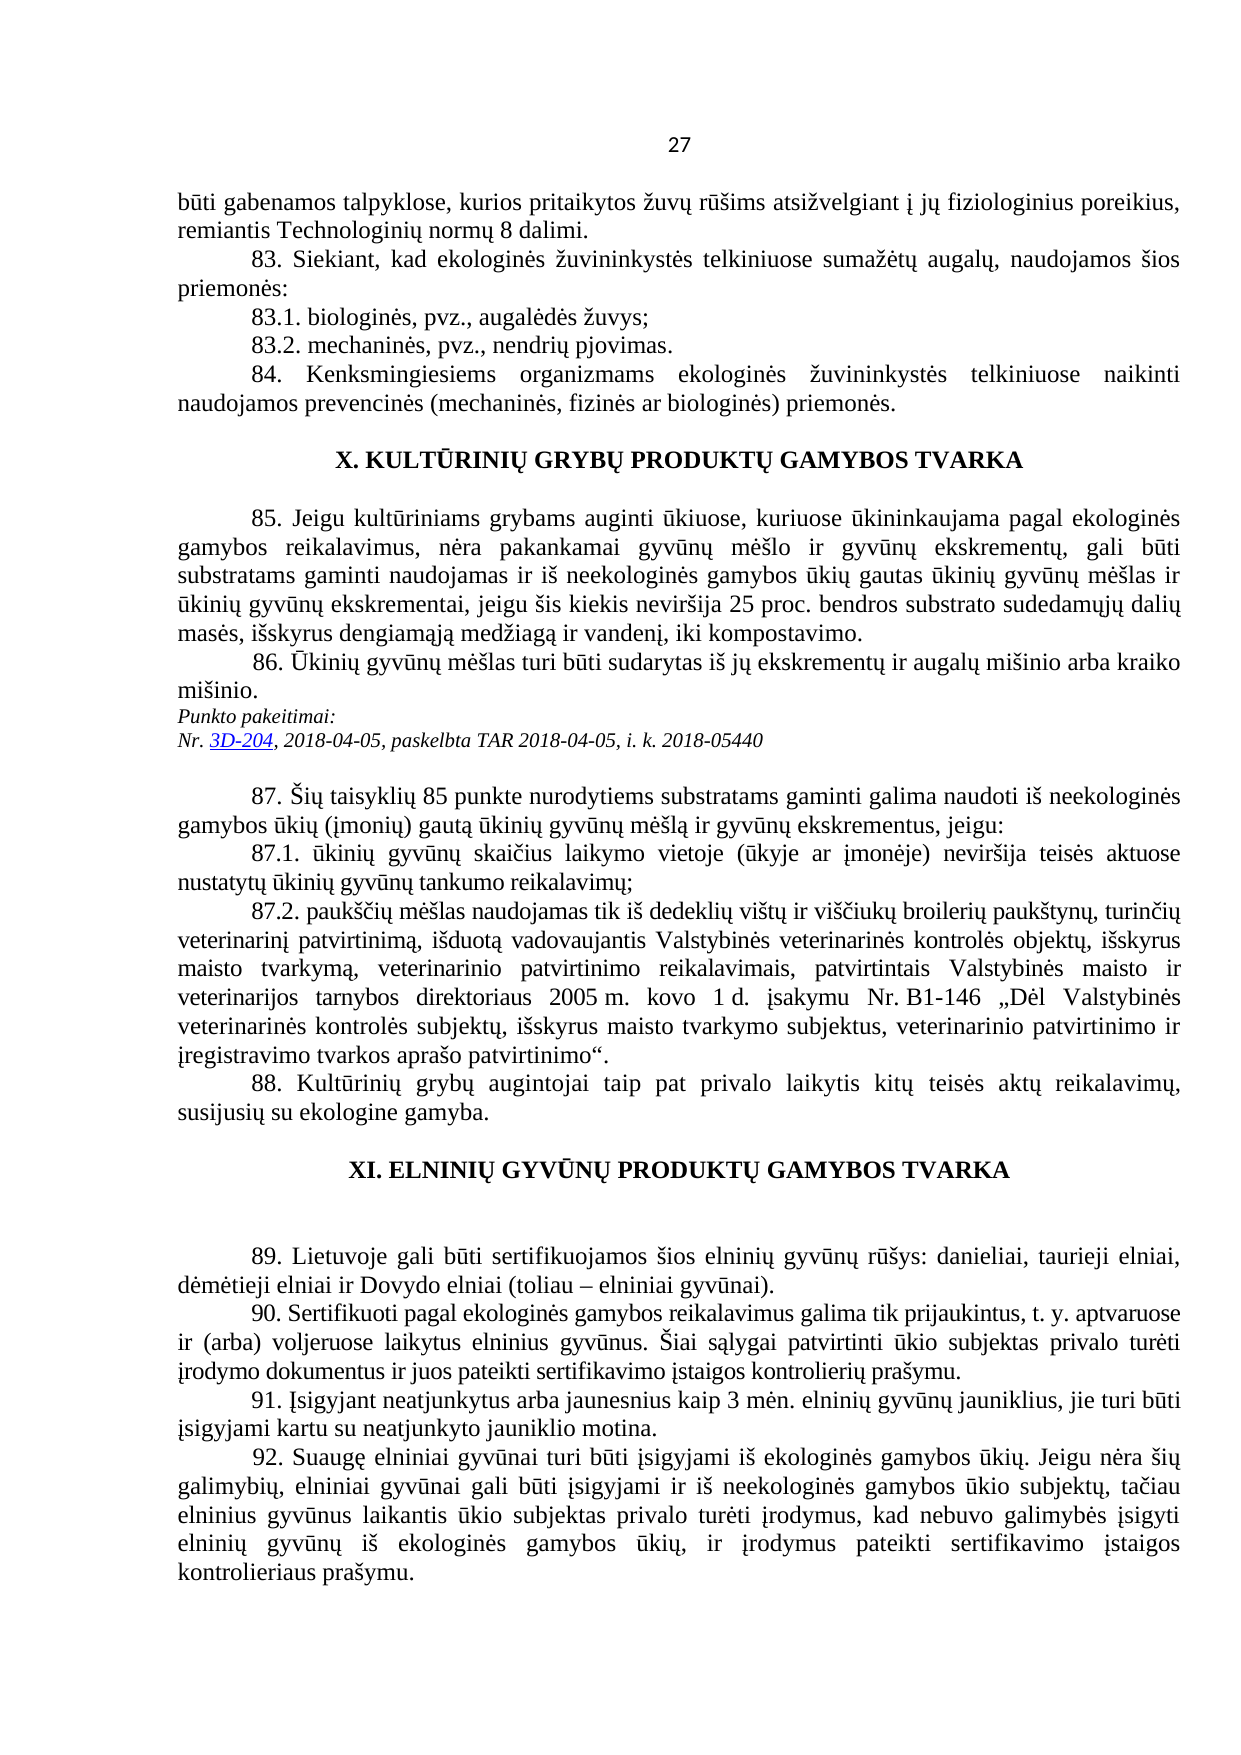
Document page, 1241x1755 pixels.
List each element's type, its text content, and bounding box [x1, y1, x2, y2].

text 88. Kultūrinių grybų augintojai taip pat privalo laikytis kitų teisės aktų reikalavimų, susijusių su ekologine gamyba. [177, 1068, 1181, 1126]
text 83.1. biologinės, pvz., augalėdės žuvys; [177, 302, 1181, 330]
text 83.2. mechaninės, pvz., nendrių pjovimas. [177, 330, 1181, 359]
text XI. ELNINIŲ GYVŪNŲ PRODUKTŲ gAMYBOS TVARKA [177, 1155, 1181, 1183]
text X. KULTŪRINIŲ GRYBŲ Produktų GAMYBOS TVARKA [177, 445, 1181, 474]
text 89. Lietuvoje gali būti sertifikuojamos šios elninių gyvūnų rūšys: danieliai, taurieji elniai, dėmėtieji elniai ir Dovydo elniai (toliau – elniniai gyvūnai). [177, 1241, 1181, 1298]
text Punkto pakeitimai: [177, 704, 1181, 728]
text 86. Ūkinių gyvūnų mėšlas turi būti sudarytas iš jų ekskrementų ir augalų mišinio arba kraiko mišinio. [177, 647, 1181, 704]
text 83. Siekiant, kad ekologinės žuvininkystės telkiniuose sumažėtų augalų, naudojamos šios priemonės: [177, 244, 1181, 302]
text 85. Jeigu kultūriniams grybams auginti ūkiuose, kuriuose ūkininkaujama pagal ekologinės gamybos reikalavimus, nėra pakankamai gyvūnų mėšlo ir gyvūnų ekskrementų, gali būti substratams gaminti naudojamas ir iš neekologinės gamybos ūkių gautas ūkinių gyvūnų mėšlas ir ūkinių gyvūnų ekskrementai, jeigu šis kiekis neviršija 25 proc. bendros substrato sudedamųjų dalių masės, išskyrus dengiamąją medžiagą ir vandenį, iki kompostavimo. [177, 503, 1181, 647]
text 87.2. paukščių mėšlas naudojamas tik iš dedeklių vištų ir viščiukų broilerių paukštynų, turinčių veterinarinį patvirtinimą, išduotą vadovaujantis Valstybinės veterinarinės kontrolės objektų, išskyrus maisto tvarkymą, veterinarinio patvirtinimo reikalavimais, patvirtintais Valstybinės maisto ir veterinarijos tarnybos direktoriaus 2005 m. kovo 1 d. įsakymu Nr. B1-146 „Dėl Valstybinės veterinarinės kontrolės subjektų, išskyrus maisto tvarkymo subjektus, veterinarinio patvirtinimo ir įregistravimo tvarkos aprašo patvirtinimo“. [177, 896, 1181, 1068]
text 92. Suaugę elniniai gyvūnai turi būti įsigyjami iš ekologinės gamybos ūkių. Jeigu nėra šių galimybių, elniniai gyvūnai gali būti įsigyjami ir iš neekologinės gamybos ūkio subjektų, tačiau elninius gyvūnus laikantis ūkio subjektas privalo turėti įrodymus, kad nebuvo galimybės įsigyti elninių gyvūnų iš ekologinės gamybos ūkių, ir įrodymus pateikti sertifikavimo įstaigos kontrolieriaus prašymu. [177, 1442, 1181, 1586]
text Nr. 3D-204, 2018-04-05, paskelbta TAR 2018-04-05, i. k. 2018-05440 [177, 728, 1181, 752]
text 87. Šių taisyklių 85 punkte nurodytiems substratams gaminti galima naudoti iš neekologinės gamybos ūkių (įmonių) gautą ūkinių gyvūnų mėšlą ir gyvūnų ekskrementus, jeigu: [177, 781, 1181, 838]
text 84. Kenksmingiesiems organizmams ekologinės žuvininkystės telkiniuose naikinti naudojamos prevencinės (mechaninės, fizinės ar biologinės) priemonės. [177, 359, 1181, 417]
text 87.1. ūkinių gyvūnų skaičius laikymo vietoje (ūkyje ar įmonėje) neviršija teisės aktuose nustatytų ūkinių gyvūnų tankumo reikalavimų; [177, 838, 1181, 896]
text būti gabenamos talpyklose, kurios pritaikytos žuvų rūšims atsižvelgiant į jų fiziologinius poreikius, remiantis Technologinių normų 8 dalimi. [177, 187, 1181, 244]
text 90. Sertifikuoti pagal ekologinės gamybos reikalavimus galima tik prijaukintus, t. y. aptvaruose ir (arba) voljeruose laikytus elninius gyvūnus. Šiai sąlygai patvirtinti ūkio subjektas privalo turėti įrodymo dokumentus ir juos pateikti sertifikavimo įstaigos kontrolierių prašymu. [177, 1298, 1181, 1385]
text 91. Įsigyjant neatjunkytus arba jaunesnius kaip 3 mėn. elninių gyvūnų jauniklius, jie turi būti įsigyjami kartu su neatjunkyto jauniklio motina. [177, 1385, 1181, 1442]
